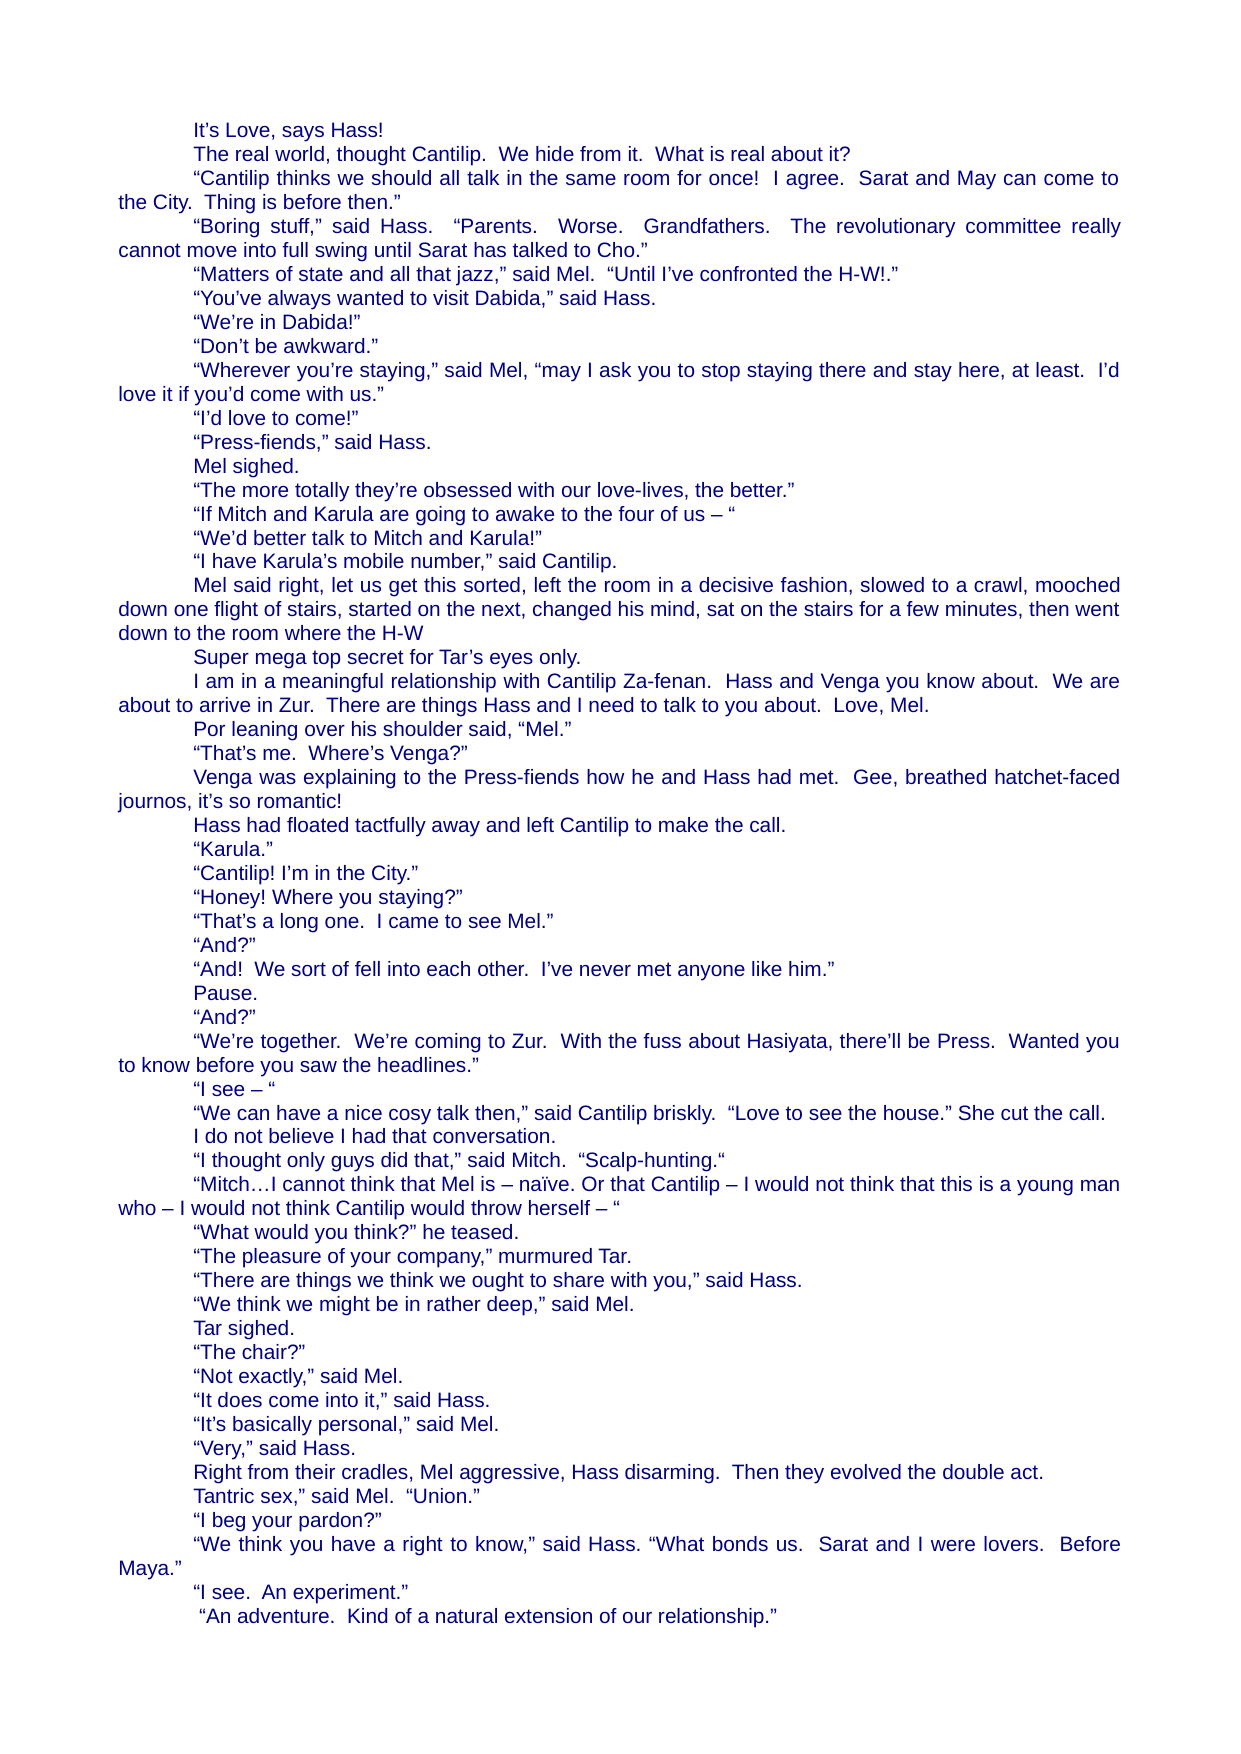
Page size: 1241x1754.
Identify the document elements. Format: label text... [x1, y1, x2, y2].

text Right from their cradles, Mel aggressive, Hass disarming. Then they evolved the double act. [118, 1460, 1122, 1484]
text “The chair?” [118, 1340, 1122, 1364]
text “Honey! Where you staying?” [118, 885, 1122, 909]
text “Not exactly,” said Mel. [118, 1364, 1122, 1388]
text “The more totally they’re obsessed with our love-lives, the better.” [118, 477, 1122, 501]
text “Mitch…I cannot think that Mel is – naïve. Or that Cantilip – I would not think that this is a young man who – I would not think Cantilip would throw herself – “ [118, 1172, 1122, 1220]
text Mel sighed. [118, 453, 1122, 477]
text “Boring stuff,” said Hass. “Parents. Worse. Grandfathers. The revolutionary committee really cannot move into full swing until Sarat has talked to Cho.” [118, 214, 1122, 262]
text “Very,” said Hass. [118, 1436, 1122, 1460]
text “We’d better talk to Mitch and Karula!” [118, 525, 1122, 549]
text “And?” [118, 933, 1122, 957]
text “I see – “ [118, 1076, 1122, 1100]
text “Cantilip! I’m in the City.” [118, 861, 1122, 885]
text “I have Karula’s mobile number,” said Cantilip. [118, 549, 1122, 573]
text “It does come into it,” said Hass. [118, 1388, 1122, 1412]
text “You’ve always wanted to visit Dabida,” said Hass. [118, 286, 1122, 310]
text “Press-fiends,” said Hass. [118, 429, 1122, 453]
text “If Mitch and Karula are going to awake to the four of us – “ [118, 501, 1122, 525]
text “I thought only guys did that,” said Mitch. “Scalp-hunting.“ [118, 1148, 1122, 1172]
text I am in a meaningful relationship with Cantilip Za-fenan. Hass and Venga you know about. We are about to arrive in Zur. There are things Hass and I need to talk to you about. Love, Mel. [118, 669, 1122, 717]
text “We can have a nice cosy talk then,” said Cantilip briskly. “Love to see the house.” She cut the call. [118, 1100, 1122, 1124]
text “The pleasure of your company,” murmured Tar. [118, 1244, 1122, 1268]
text “Cantilip thinks we should all talk in the same room for once! I agree. Sarat and May can come to the City. Thing is before then.” [118, 166, 1122, 214]
text “We’re together. We’re coming to Zur. With the fuss about Hasiyata, there’ll be Press. Wanted you to know before you saw the headlines.” [118, 1028, 1122, 1076]
text “There are things we think we ought to share with you,” said Hass. [118, 1268, 1122, 1292]
text “Wherever you’re staying,” said Mel, “may I ask you to stop staying there and stay here, at least. I’d love it if you’d come with us.” [118, 358, 1122, 406]
text “I’d love to come!” [118, 406, 1122, 429]
text “An adventure. Kind of a natural extension of our relationship.” [118, 1603, 1122, 1627]
text Pause. [118, 981, 1122, 1004]
text “Karula.” [118, 837, 1122, 861]
text Hass had floated tactfully away and left Cantilip to make the call. [118, 813, 1122, 837]
text The real world, thought Cantilip. We hide from it. What is real about it? [118, 142, 1122, 166]
text “That’s a long one. I came to see Mel.” [118, 909, 1122, 933]
text “We think we might be in rather deep,” said Mel. [118, 1292, 1122, 1316]
text “We’re in Dabida!” [118, 310, 1122, 334]
text I do not believe I had that conversation. [118, 1124, 1122, 1148]
text Tar sighed. [118, 1316, 1122, 1340]
text Mel said right, let us get this sorted, left the room in a decisive fashion, slowed to a crawl, mooched down one flight of stairs, started on the next, changed his mind, sat on the stairs for a few minutes, then went down to the room where the H-W [118, 573, 1122, 645]
text “That’s me. Where’s Venga?” [118, 741, 1122, 765]
text “What would you think?” he teased. [118, 1220, 1122, 1244]
text “I see. An experiment.” [118, 1579, 1122, 1603]
text Venga was explaining to the Press-fiends how he and Hass had met. Gee, breathed hatchet-faced journos, it’s so romantic! [118, 765, 1122, 813]
text Por leaning over his shoulder said, “Mel.” [118, 717, 1122, 741]
text Super mega top secret for Tar’s eyes only. [118, 645, 1122, 669]
text “We think you have a right to know,” said Hass. “What bonds us. Sarat and I were lovers. Before Maya.” [118, 1532, 1122, 1579]
text “Don’t be awkward.” [118, 334, 1122, 358]
text “Matters of state and all that jazz,” said Mel. “Until I’ve confronted the H-W!.” [118, 262, 1122, 286]
text Tantric sex,” said Mel. “Union.” [118, 1484, 1122, 1508]
text “And! We sort of fell into each other. I’ve never met anyone like him.” [118, 957, 1122, 981]
text “It’s basically personal,” said Mel. [118, 1412, 1122, 1436]
text It’s Love, says Hass! [118, 118, 1122, 142]
text “And?” [118, 1004, 1122, 1028]
text “I beg your pardon?” [118, 1508, 1122, 1532]
